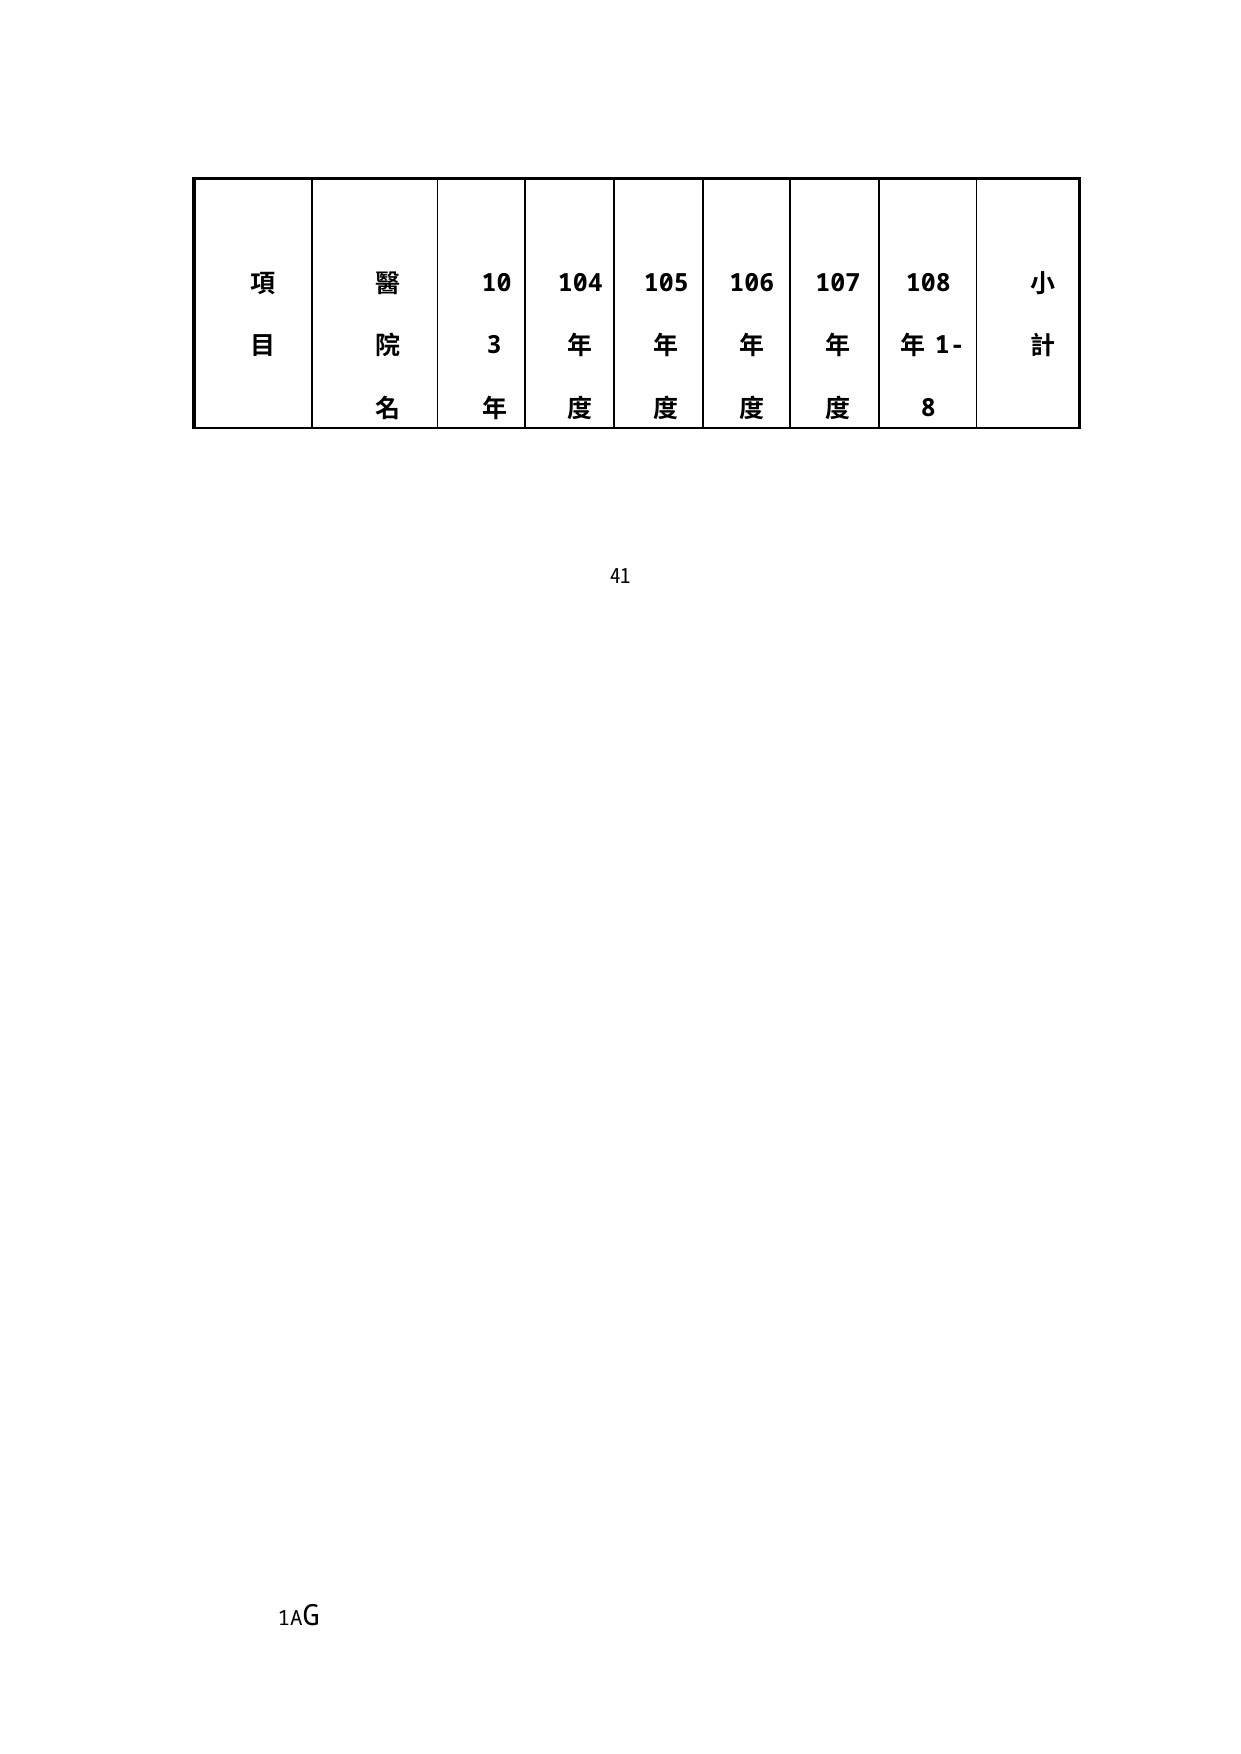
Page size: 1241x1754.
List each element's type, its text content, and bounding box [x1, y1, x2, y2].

table_header 107年度 [791, 180, 878, 427]
table_header 104年度 [526, 180, 613, 427]
table_header 小計 [977, 180, 1078, 427]
table_header 103年 [438, 180, 524, 427]
table_header 106年度 [704, 180, 789, 427]
table_header 項目 [196, 180, 311, 427]
table_header 醫院名 [313, 180, 437, 427]
table_header 105年度 [615, 180, 702, 427]
table_header 108年1-8 [880, 180, 976, 427]
